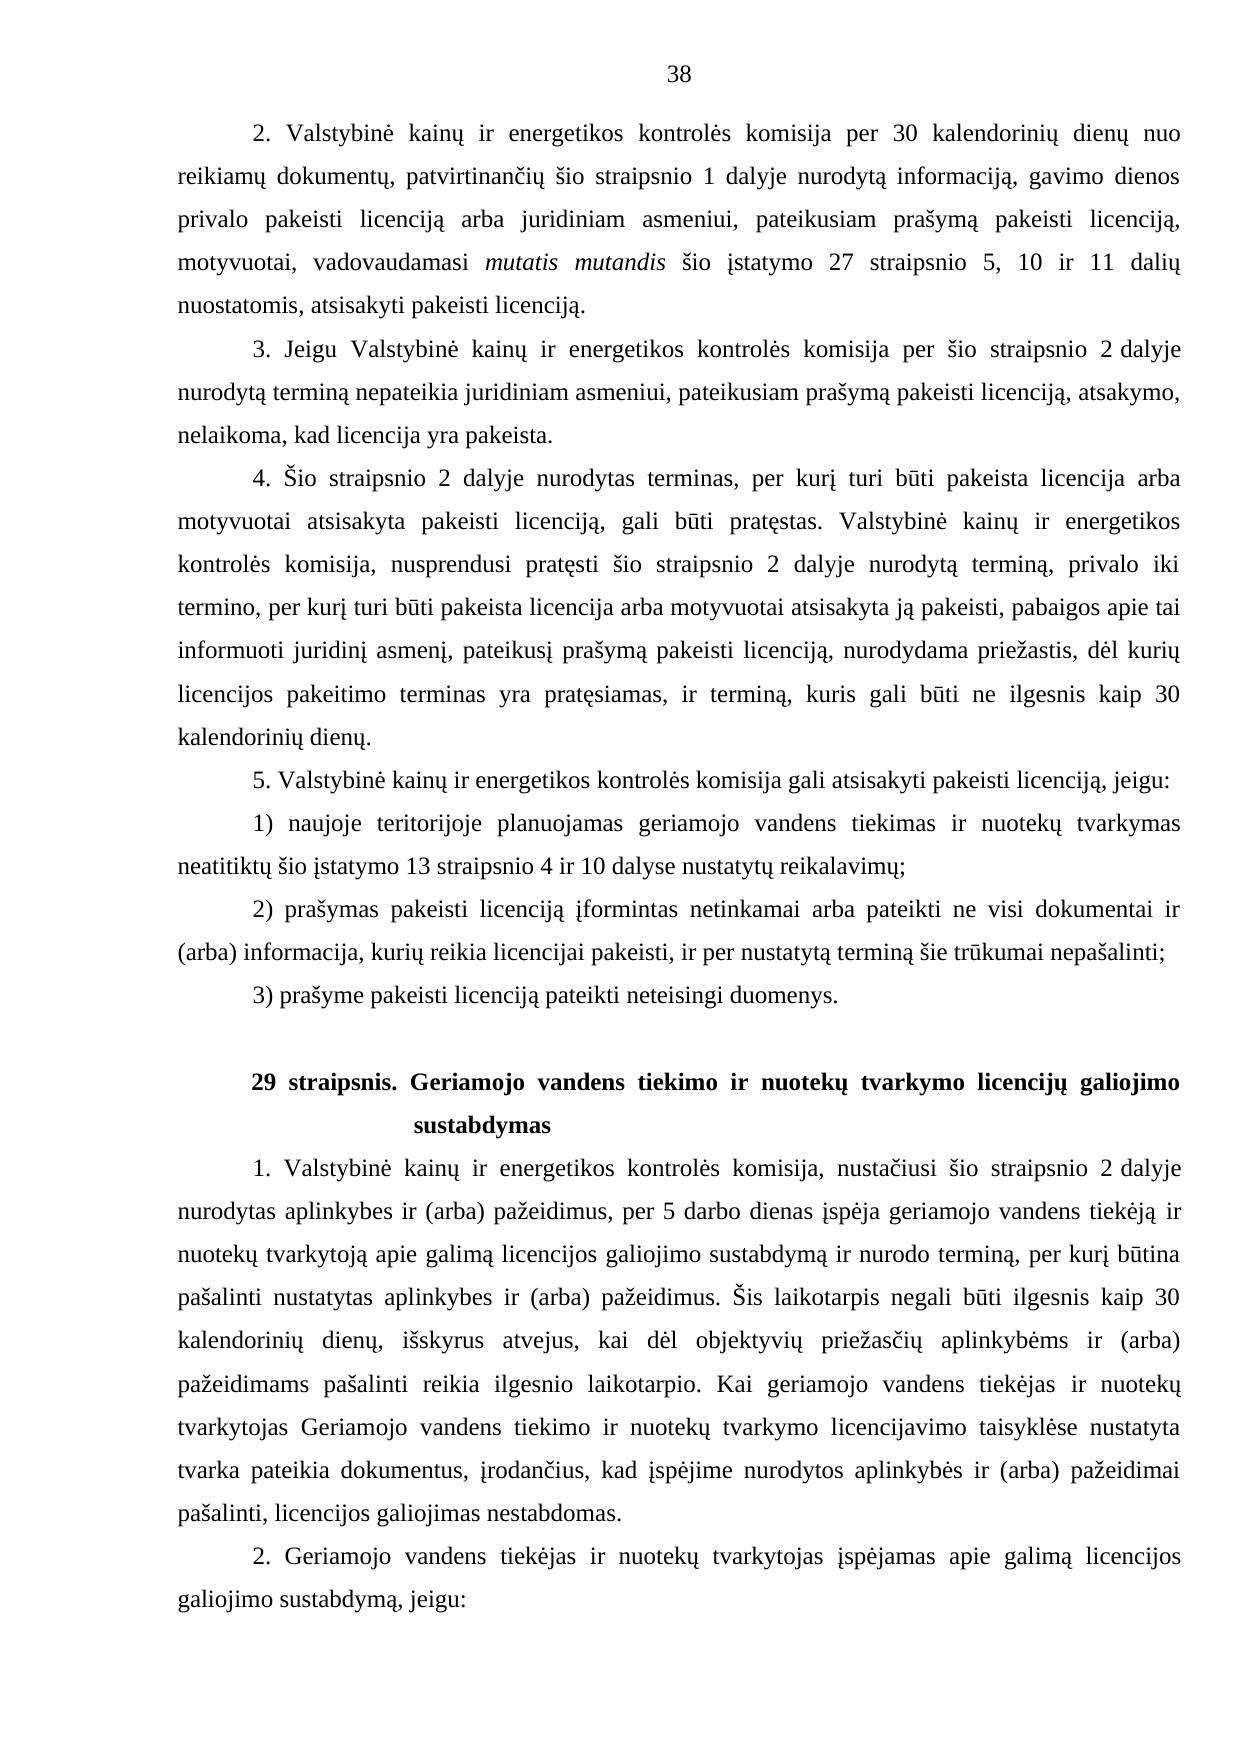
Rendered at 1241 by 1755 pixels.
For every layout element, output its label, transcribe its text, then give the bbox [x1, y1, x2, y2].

text 2) prašymas pakeisti licenciją įformintas netinkamai arba pateikti ne visi dokumentai ir (arba) informacija, kurių reikia licencijai pakeisti, ir per nustatytą terminą šie trūkumai nepašalinti; [177, 894, 1181, 966]
text 29 straipsnis. Geriamojo vandens tiekimo ir nuotekų tvarkymo licencijų galiojimo sustabdymas [251, 1067, 1181, 1139]
text 4. Šio straipsnio 2 dalyje nurodytas terminas, per kurį turi būti pakeista licencija arba motyvuotai atsisakyta pakeisti licenciją, gali būti pratęstas. Valstybinė kainų ir energetikos kontrolės komisija, nusprendusi pratęsti šio straipsnio 2 dalyje nurodytą terminą, privalo iki termino, per kurį turi būti pakeista licencija arba motyvuotai atsisakyta ją pakeisti, pabaigos apie tai informuoti juridinį asmenį, pateikusį prašymą pakeisti licenciją, nurodydama priežastis, dėl kurių licencijos pakeitimo terminas yra pratęsiamas, ir terminą, kuris gali būti ne ilgesnis kaip 30 kalendorinių dienų. [177, 463, 1181, 751]
text 1) naujoje teritorijoje planuojamas geriamojo vandens tiekimas ir nuotekų tvarkymas neatitiktų šio įstatymo 13 straipsnio 4 ir 10 dalyse nustatytų reikalavimų; [177, 808, 1181, 880]
text 3) prašyme pakeisti licenciją pateikti neteisingi duomenys. [177, 981, 1181, 1009]
text 2. Valstybinė kainų ir energetikos kontrolės komisija per 30 kalendorinių dienų nuo reikiamų dokumentų, patvirtinančių šio straipsnio 1 dalyje nurodytą informaciją, gavimo dienos privalo pakeisti licenciją arba juridiniam asmeniui, pateikusiam prašymą pakeisti licenciją, motyvuotai, vadovaudamasi mutatis mutandis šio įstatymo 27 straipsnio 5, 10 ir 11 dalių nuostatomis, atsisakyti pakeisti licenciją. [177, 118, 1181, 319]
text 1. Valstybinė kainų ir energetikos kontrolės komisija, nustačiusi šio straipsnio 2 dalyje nurodytas aplinkybes ir (arba) pažeidimus, per 5 darbo dienas įspėja geriamojo vandens tiekėją ir nuotekų tvarkytoją apie galimą licencijos galiojimo sustabdymą ir nurodo terminą, per kurį būtina pašalinti nustatytas aplinkybes ir (arba) pažeidimus. Šis laikotarpis negali būti ilgesnis kaip 30 kalendorinių dienų, išskyrus atvejus, kai dėl objektyvių priežasčių aplinkybėms ir (arba) pažeidimams pašalinti reikia ilgesnio laikotarpio. Kai geriamojo vandens tiekėjas ir nuotekų tvarkytojas Geriamojo vandens tiekimo ir nuotekų tvarkymo licencijavimo taisyklėse nustatyta tvarka pateikia dokumentus, įrodančius, kad įspėjime nurodytos aplinkybės ir (arba) pažeidimai pašalinti, licencijos galiojimas nestabdomas. [177, 1153, 1181, 1527]
text 2. Geriamojo vandens tiekėjas ir nuotekų tvarkytojas įspėjamas apie galimą licencijos galiojimo sustabdymą, jeigu: [177, 1541, 1181, 1613]
text 3. Jeigu Valstybinė kainų ir energetikos kontrolės komisija per šio straipsnio 2 dalyje nurodytą terminą nepateikia juridiniam asmeniui, pateikusiam prašymą pakeisti licenciją, atsakymo, nelaikoma, kad licencija yra pakeista. [177, 334, 1181, 449]
text 5. Valstybinė kainų ir energetikos kontrolės komisija gali atsisakyti pakeisti licenciją, jeigu: [177, 765, 1181, 794]
